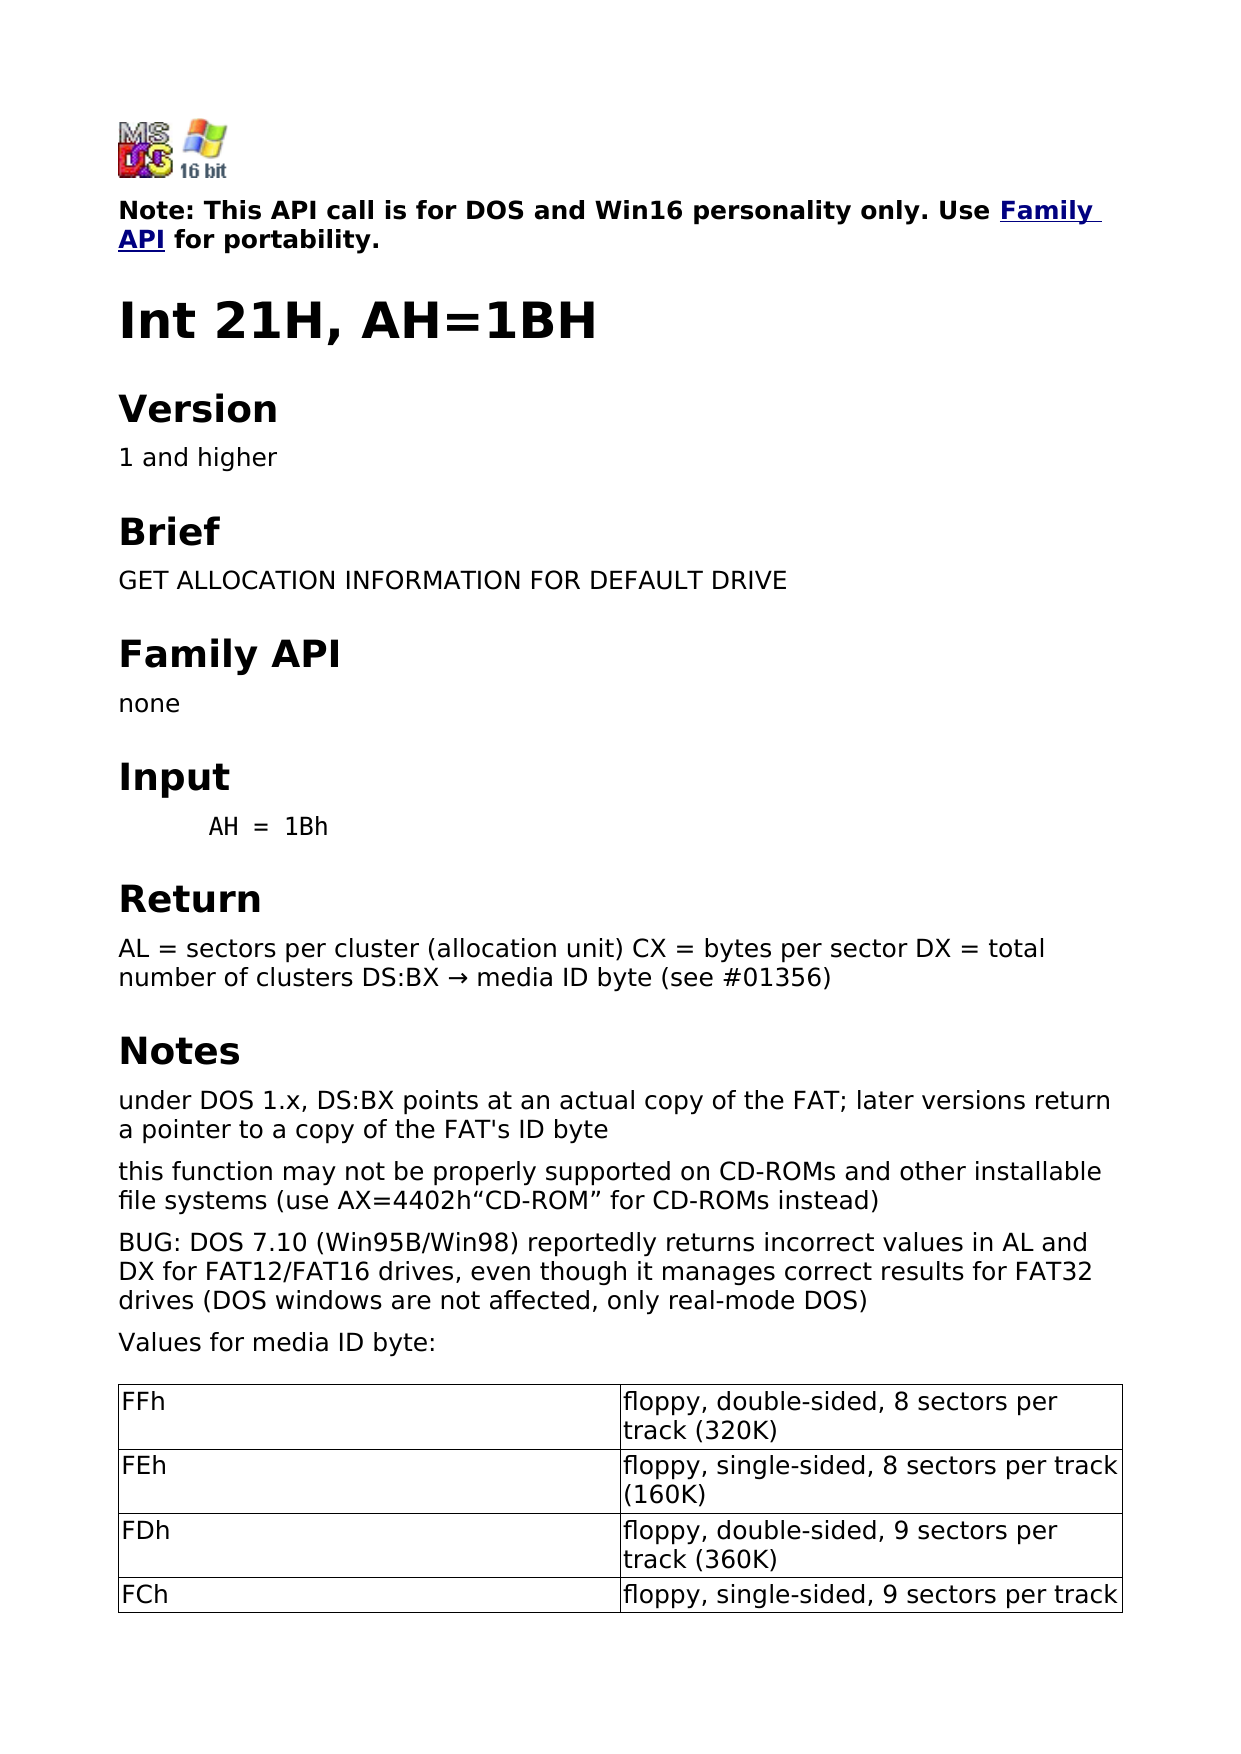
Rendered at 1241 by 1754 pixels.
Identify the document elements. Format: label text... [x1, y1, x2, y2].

subtitle Int 21H, AH=1BH [118, 292, 1122, 350]
table_header floppy, double-sided, 8 sectors per track (320K) [621, 1385, 1122, 1448]
picture [118, 122, 173, 178]
table_cell floppy, double-sided, 9 sectors per track (360K) [621, 1514, 1122, 1577]
text this function may not be properly supported on CD-ROMs and other installable file systems (use AX=4402h“CD-ROM” for CD-ROMs instead) [118, 1157, 1122, 1215]
text none [118, 689, 1122, 718]
table_cell FCh [119, 1578, 620, 1612]
table_header FFh [119, 1385, 620, 1448]
text BUG: DOS 7.10 (Win95B/Win98) reportedly returns incorrect values in AL and DX for FAT12/FAT16 drives, even though it manages correct results for FAT32 drives (DOS windows are not affected, only real-mode DOS) [118, 1228, 1122, 1315]
text 1 and higher [118, 444, 1122, 473]
text AH = 1Bh [118, 812, 1122, 841]
subtitle Brief [118, 510, 1122, 554]
table_cell floppy, single-sided, 8 sectors per track (160K) [621, 1450, 1122, 1513]
table_cell FEh [119, 1450, 620, 1513]
text AL = sectors per cluster (allocation unit) CX = bytes per sector DX = total number of clusters DS:BX → media ID byte (see #01356) [118, 934, 1122, 992]
subtitle Input [118, 756, 1122, 799]
text Values for media ID byte: [118, 1328, 1122, 1357]
subtitle Family API [118, 633, 1122, 677]
subtitle Notes [118, 1030, 1122, 1074]
text under DOS 1.x, DS:BX points at an actual copy of the FAT; later versions return a pointer to a copy of the FAT's ID byte [118, 1086, 1122, 1144]
text GET ALLOCATION INFORMATION FOR DEFAULT DRIVE [118, 566, 1122, 596]
subtitle Version [118, 387, 1122, 431]
table_cell FDh [119, 1514, 620, 1577]
table_cell floppy, single-sided, 9 sectors per track [621, 1578, 1122, 1612]
subtitle Return [118, 878, 1122, 922]
text Note: This API call is for DOS and Win16 personality only. Use Family API for portability. [118, 196, 1122, 254]
picture [180, 118, 228, 178]
